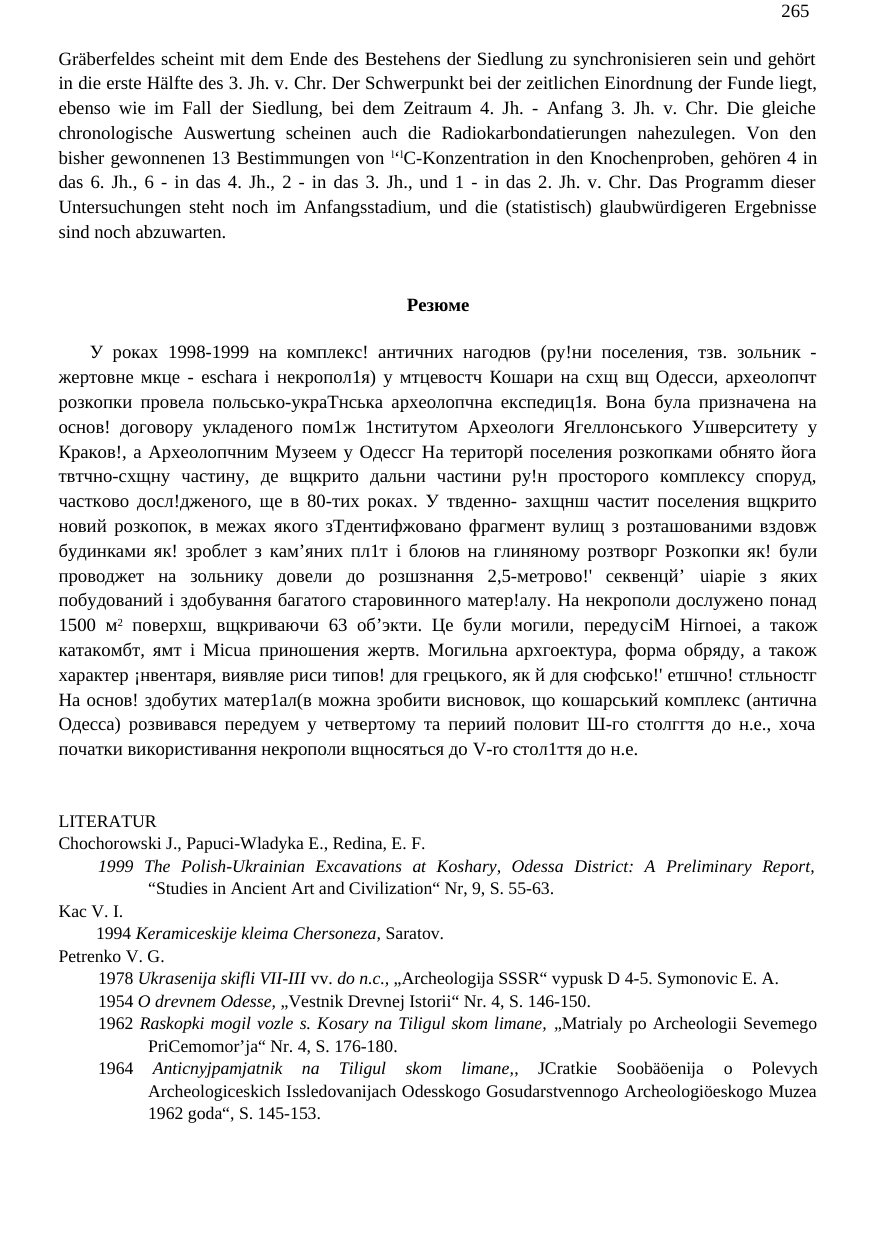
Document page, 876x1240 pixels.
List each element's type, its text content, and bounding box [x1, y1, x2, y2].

text Резюме [58, 294, 818, 315]
text 1964 Anticnyjpamjatnik na Tiligul skom limane,, JCratkie Soobäöenija о Polevych Archeologiceskich Issledovanijach Odesskogo Gosudarstvennogo Archeologiöeskogo Muzea 1962 goda“, S. 145-153. [98, 1058, 818, 1123]
text Gräberfeldes scheint mit dem Ende des Bestehens der Siedlung zu synchronisieren sein und gehört in die erste Hälfte des 3. Jh. v. Chr. Der Schwerpunkt bei der zeitlichen Einordnung der Funde liegt, ebenso wie im Fall der Siedlung, bei dem Zeitraum 4. Jh. - Anfang 3. Jh. v. Chr. Die gleiche chronologische Auswertung scheinen auch die Radiokarbondatierungen nahezulegen. Von den bisher gewonnenen 13 Bestimmungen von l‘lC-Konzentration in den Knochenproben, gehören 4 in das 6. Jh., 6 - in das 4. Jh., 2 - in das 3. Jh., und 1 - in das 2. Jh. v. Chr. Das Programm dieser Untersuchungen steht noch im Anfangsstadium, und die (statistisch) glaubwürdigeren Ergebnisse sind noch abzuwarten. [58, 47, 818, 242]
text 1954 О drevnem Odesse, „Vestnik Drevnej Istorii“ Nr. 4, S. 146-150. [58, 991, 818, 1011]
text LITERATUR [58, 811, 818, 831]
text Kac V. I. [58, 901, 818, 921]
text Chochorowski J., Papuci-Wladyka E., Redina, E. F. [58, 833, 818, 853]
text 1994 Keramiceskije kleima Chersoneza, Saratov. [58, 923, 818, 943]
text 1962 Raskopki mogil vozle s. Kosary na Tiligul skom limane, „Matrialy po Archeologii Sevemego PriCemomor’ja“ Nr. 4, S. 176-180. [98, 1013, 818, 1056]
text 265 [781, 0, 816, 22]
text У роках 1998-1999 на комплекс! античних нагодюв (ру!ни поселения, тзв. зольник - жертовне мкце - eschara i некропол1я) у мтцевостч Кошари на схщ вщ Одесси, археолопчт розкопки провела польсько-украТнська археолопчна експедиц1я. Вона була призначена на основ! договору укладеного пом1ж 1нститутом Археологи Ягеллонського Ушверситету у Краков!, а Археолопчним Музеем у Одессг На територй поселения розкопками обнято йога твтчно-схщну частину, де вщкрито дальни частини ру!н просторого комплексу споруд, частково досл!дженого, ще в 80-тих роках. У твденно- захщнш частит поселения вщкрито новий розкопок, в межах якого зТдентифжовано фрагмент вулищ з розташованими вздовж будинками як! зроблет з кам’яних пл1т i блоюв на глиняному розтворг Розкопки як! були проводжет на зольнику довели до розшзнання 2,5-метрово!' секвенцй’ uiapie з яких побудований i здобування багатого старовинного матер!алу. На некрополи дослужено понад 1500 м2 поверхш, вщкриваючи 63 об’экти. Це були могили, передуciM Hirnoei, а також катакомбт, ямт i Micua приношения жертв. Могильна архгоектура, форма обряду, а також характер ¡нвентаря, виявляе риси типов! для грецького, як й для сюфсько!' етшчно! стльностг На основ! здобутих матер1ал(в можна зробити висновок, що кошарський комплекс (антична Одесса) розвивався передуем у четвертому та периий половит Ш-го столггтя до н.е., хоча початки використивання некрополи вщносяться до V-ro стол1ття до н.е. [58, 341, 818, 759]
text 1978 Ukrasenija skifli VII-III vv. do n.c., „Archeologija SSSR“ vypusk D 4-5. Symonovic E. A. [58, 968, 818, 988]
text Petrenko V. G. [58, 946, 818, 966]
text 1999 The Polish-Ukrainian Excavations at Koshary, Odessa District: A Preliminary Report, “Studies in Ancient Art and Civilization“ Nr, 9, S. 55-63. [98, 856, 818, 898]
